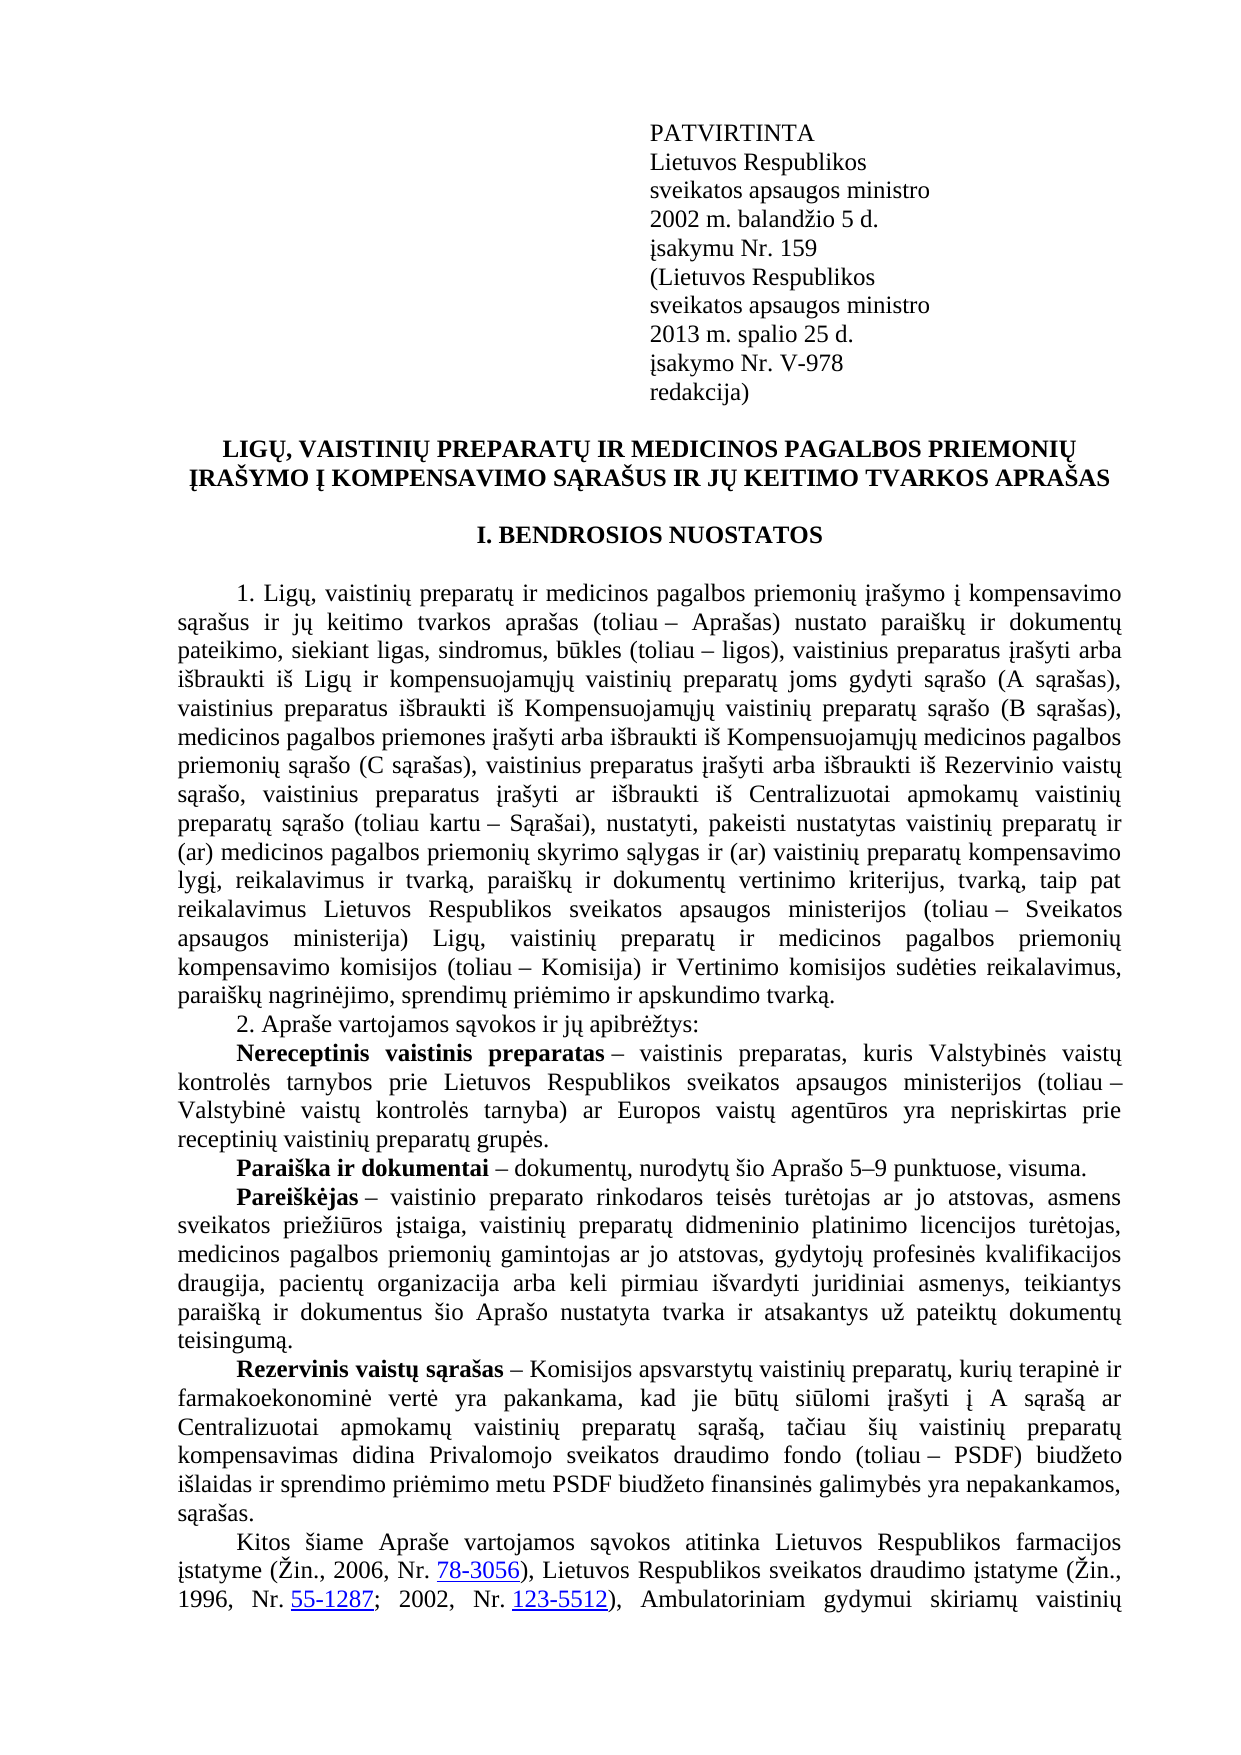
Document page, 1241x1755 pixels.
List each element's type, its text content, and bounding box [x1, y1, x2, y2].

text (Lietuvos Respublikos [649, 262, 1122, 291]
text sveikatos apsaugos ministro [649, 176, 1122, 204]
text 2. Apraše vartojamos sąvokos ir jų apibrėžtys: [177, 1009, 1122, 1038]
text įsakymo Nr. V-978 [649, 348, 1122, 377]
text Lietuvos Respublikos [649, 147, 1122, 176]
text PATVIRTINTA [649, 118, 1122, 147]
text 2013 m. spalio 25 d. [649, 319, 1122, 348]
text 2002 m. balandžio 5 d. [649, 204, 1122, 233]
text Paraiška ir dokumentai – dokumentų, nurodytų šio Aprašo 5–9 punktuose, visuma. [177, 1153, 1122, 1182]
text Kitos šiame Apraše vartojamos sąvokos atitinka Lietuvos Respublikos farmacijos įstatyme (Žin., 2006, Nr. 78-3056), Lietuvos Respublikos sveikatos draudimo įstatyme (Žin., 1996, Nr. 55-1287; 2002, Nr. 123-5512), Ambulatoriniam gydymui skiriamų vaistinių [177, 1527, 1122, 1613]
text redakcija) [649, 377, 1122, 406]
text LIGŲ, VAISTINIŲ PREPARATŲ IR MEDICINOS PAGALBOS PRIEMONIŲ ĮRAŠYMO Į KOMPENSAVIMO SĄRAŠUS IR JŲ KEITIMO TVARKOS APRAŠAS [177, 434, 1122, 492]
text Rezervinis vaistų sąrašas – Komisijos apsvarstytų vaistinių preparatų, kurių terapinė ir farmakoekonominė vertė yra pakankama, kad jie būtų siūlomi įrašyti į A sąrašą ar Centralizuotai apmokamų vaistinių preparatų sąrašą, tačiau šių vaistinių preparatų kompensavimas didina Privalomojo sveikatos draudimo fondo (toliau – PSDF) biudžeto išlaidas ir sprendimo priėmimo metu PSDF biudžeto finansinės galimybės yra nepakankamos, sąrašas. [177, 1354, 1122, 1527]
text Nereceptinis vaistinis preparatas – vaistinis preparatas, kuris Valstybinės vaistų kontrolės tarnybos prie Lietuvos Respublikos sveikatos apsaugos ministerijos (toliau – Valstybinė vaistų kontrolės tarnyba) ar Europos vaistų agentūros yra nepriskirtas prie receptinių vaistinių preparatų grupės. [177, 1038, 1122, 1153]
text sveikatos apsaugos ministro [649, 291, 1122, 319]
text I. BENDROSIOS NUOSTATOS [177, 521, 1122, 549]
text 1. Ligų, vaistinių preparatų ir medicinos pagalbos priemonių įrašymo į kompensavimo sąrašus ir jų keitimo tvarkos aprašas (toliau – Aprašas) nustato paraiškų ir dokumentų pateikimo, siekiant ligas, sindromus, būkles (toliau – ligos), vaistinius preparatus įrašyti arba išbraukti iš Ligų ir kompensuojamųjų vaistinių preparatų joms gydyti sąrašo (A sąrašas), vaistinius preparatus išbraukti iš Kompensuojamųjų vaistinių preparatų sąrašo (B sąrašas), medicinos pagalbos priemones įrašyti arba išbraukti iš Kompensuojamųjų medicinos pagalbos priemonių sąrašo (C sąrašas), vaistinius preparatus įrašyti arba išbraukti iš Rezervinio vaistų sąrašo, vaistinius preparatus įrašyti ar išbraukti iš Centralizuotai apmokamų vaistinių preparatų sąrašo (toliau kartu – Sąrašai), nustatyti, pakeisti nustatytas vaistinių preparatų ir (ar) medicinos pagalbos priemonių skyrimo sąlygas ir (ar) vaistinių preparatų kompensavimo lygį, reikalavimus ir tvarką, paraiškų ir dokumentų vertinimo kriterijus, tvarką, taip pat reikalavimus Lietuvos Respublikos sveikatos apsaugos ministerijos (toliau – Sveikatos apsaugos ministerija) Ligų, vaistinių preparatų ir medicinos pagalbos priemonių kompensavimo komisijos (toliau – Komisija) ir Vertinimo komisijos sudėties reikalavimus, paraiškų nagrinėjimo, sprendimų priėmimo ir apskundimo tvarką. [177, 578, 1122, 1009]
text Pareiškėjas – vaistinio preparato rinkodaros teisės turėtojas ar jo atstovas, asmens sveikatos priežiūros įstaiga, vaistinių preparatų didmeninio platinimo licencijos turėtojas, medicinos pagalbos priemonių gamintojas ar jo atstovas, gydytojų profesinės kvalifikacijos draugija, pacientų organizacija arba keli pirmiau išvardyti juridiniai asmenys, teikiantys paraišką ir dokumentus šio Aprašo nustatyta tvarka ir atsakantys už pateiktų dokumentų teisingumą. [177, 1182, 1122, 1354]
text įsakymu Nr. 159 [649, 233, 1122, 262]
